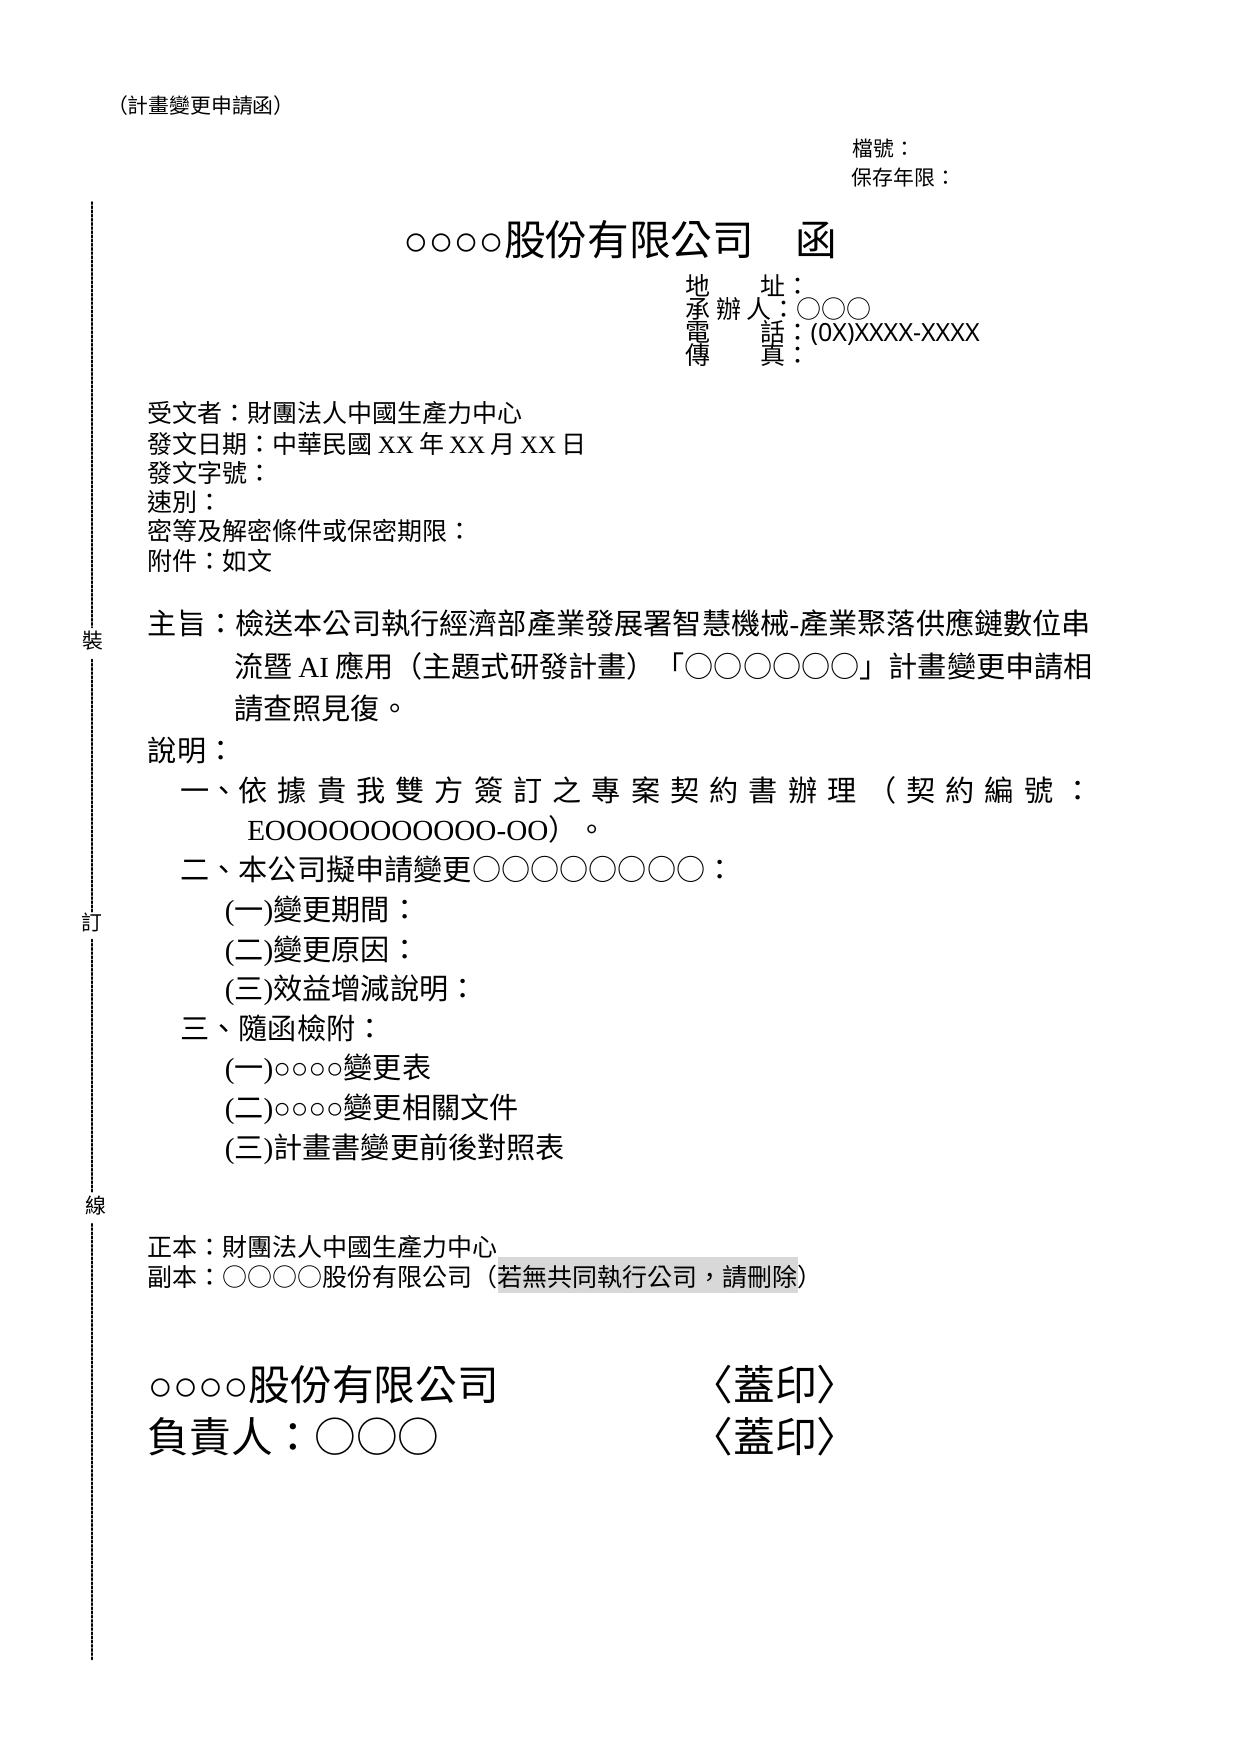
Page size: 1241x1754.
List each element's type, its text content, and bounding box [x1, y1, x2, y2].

text 發文日期：中華民國XX年XX月XX日 [148, 430, 1092, 459]
text ○○○○股份有限公司 〈蓋印〉 [148, 1358, 1092, 1411]
text 正本：財團法人中國生產力中心 [148, 1233, 1092, 1263]
text 發文字號： [148, 459, 1092, 488]
text ○○○○股份有限公司 函 [148, 202, 1092, 269]
text 速別： [148, 488, 1092, 517]
list 計畫書變更前後對照表 [224, 1127, 1092, 1167]
text 密等及解密條件或保密期限： [148, 517, 1092, 547]
list 變更原因： [224, 929, 1092, 968]
list 變更期間： [224, 889, 1092, 929]
text 說明： [148, 728, 1092, 770]
text 負責人：○○○ 〈蓋印〉 [148, 1411, 1092, 1463]
text 附件：如文 [148, 547, 1092, 576]
text 地 址： [685, 277, 1204, 300]
text 電 話：(0X)XXXX-XXXX [774, 323, 1204, 346]
list 本公司擬申請變更○○○○○○○○： [180, 849, 1092, 889]
list 依據貴我雙方簽訂之專案契約書辦理（契約編號：EOOOOOOOOOOO-OO）。 [180, 770, 1092, 849]
list ○○○○變更表 [224, 1048, 1092, 1087]
list 效益增減說明： [224, 968, 1092, 1008]
text 受文者：財團法人中國生產力中心 [148, 394, 1092, 430]
text 主旨：檢送本公司執行經濟部產業發展署智慧機械-產業聚落供應鏈數位串流暨AI應用（主題式研發計畫）「○○○○○○」計畫變更申請相請查照見復。 [148, 601, 1092, 728]
text 傳 真： [685, 346, 1204, 369]
text 電 話：(0X)XXXX-XXXX [685, 323, 776, 346]
text 副本：○○○○股份有限公司（若無共同執行公司，請刪除） [148, 1263, 1092, 1292]
text 承 辦 人：○○○ [685, 300, 1204, 323]
list ○○○○變更相關文件 [224, 1087, 1092, 1127]
text （計畫變更申請函） [107, 89, 463, 119]
list 隨函檢附： [180, 1008, 1092, 1048]
